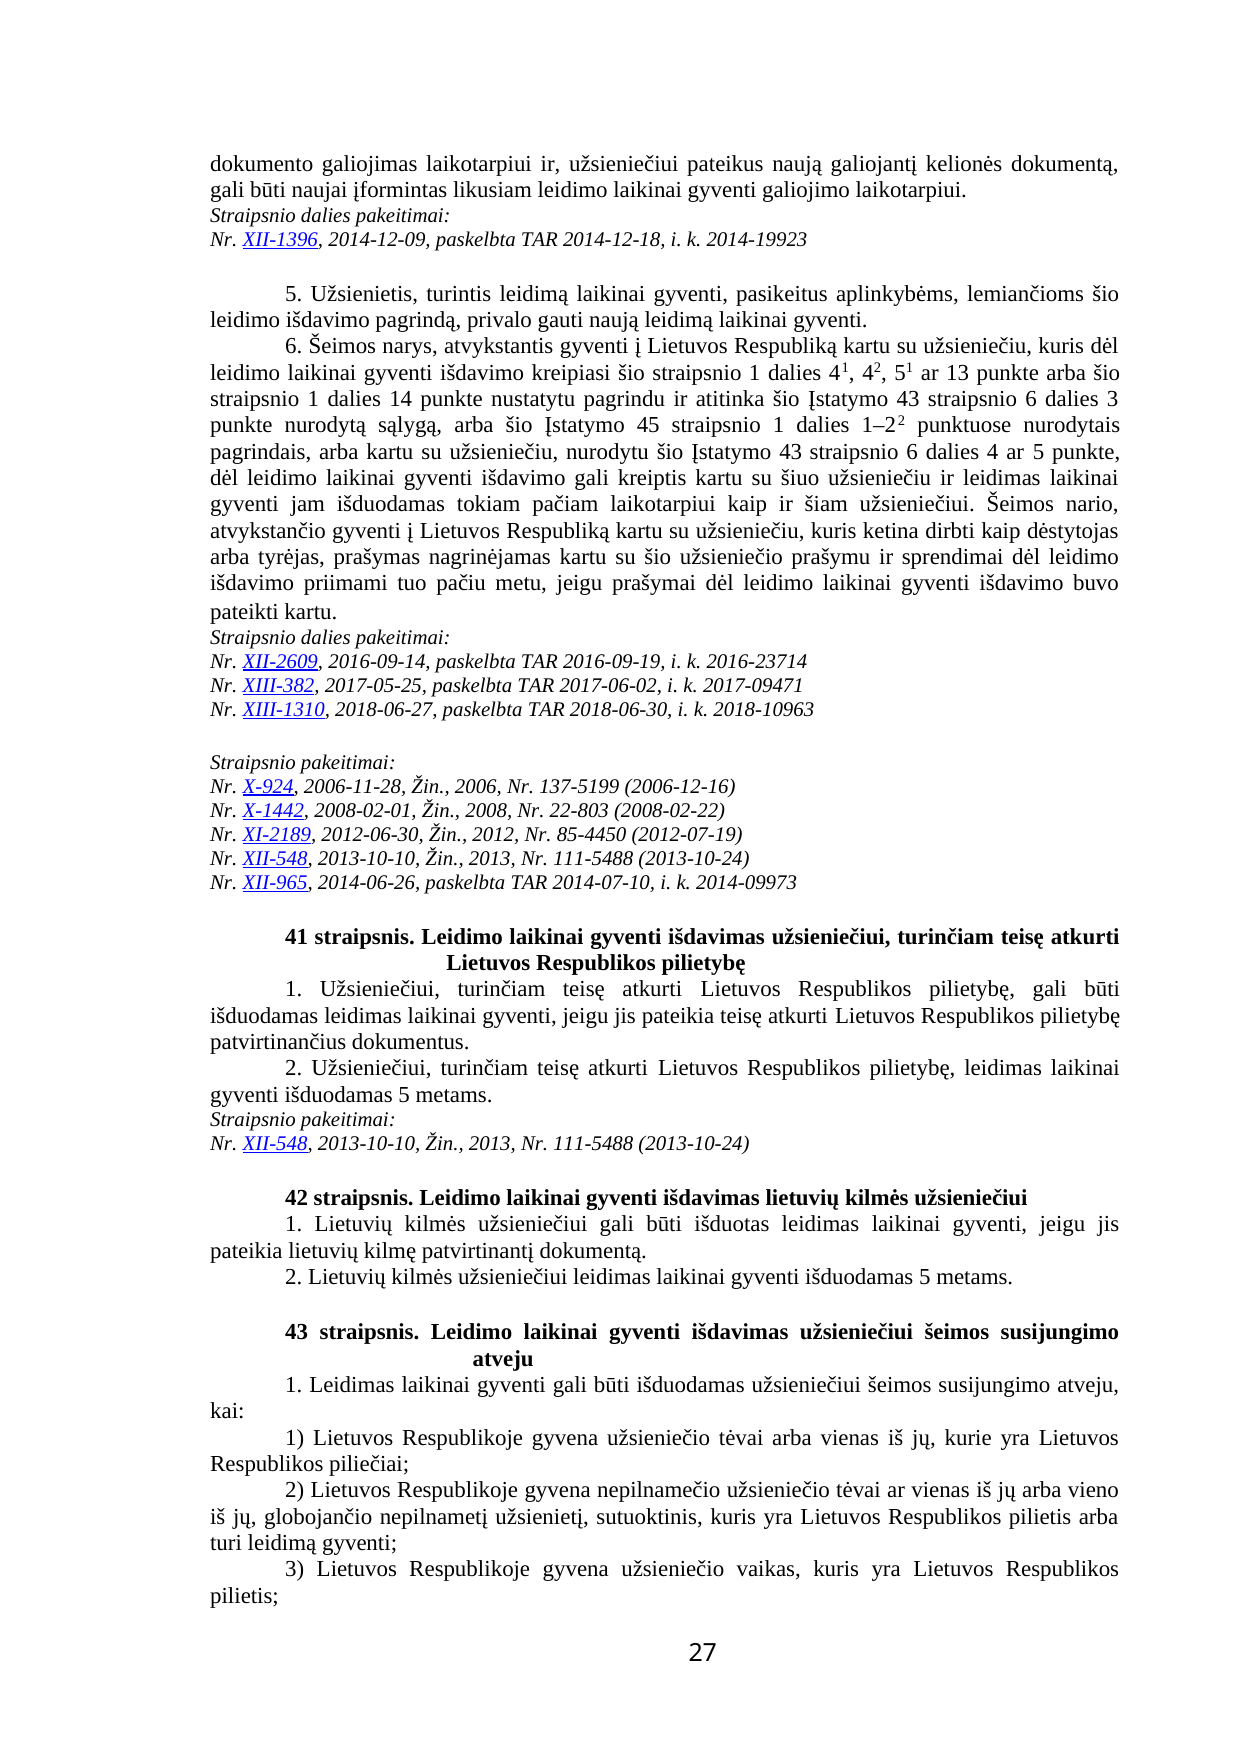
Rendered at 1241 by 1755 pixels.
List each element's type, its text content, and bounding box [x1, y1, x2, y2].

text Straipsnio dalies pakeitimai: [210, 203, 1120, 227]
text Nr. XII-1396, 2014-12-09, paskelbta TAR 2014-12-18, i. k. 2014-19923 [210, 227, 1120, 251]
text Nr. X-1442, 2008-02-01, Žin., 2008, Nr. 22-803 (2008-02-22) [210, 798, 1120, 822]
text Straipsnio pakeitimai: [210, 1107, 1120, 1131]
text 43 straipsnis. Leidimo laikinai gyventi išdavimas užsieniečiui šeimos susijungimo atveju [285, 1318, 1120, 1371]
text 6. Šeimos narys, atvykstantis gyventi į Lietuvos Respubliką kartu su užsieniečiu, kuris dėl leidimo laikinai gyventi išdavimo kreipiasi šio straipsnio 1 dalies 41, 42, 51 ar 13 punkte arba šio straipsnio 1 dalies 14 punkte nustatytu pagrindu ir atitinka šio Įstatymo 43 straipsnio 6 dalies 3 punkte nurodytą sąlygą, arba šio Įstatymo 45 straipsnio 1 dalies 1–22 punktuose nurodytais pagrindais, arba kartu su užsieniečiu, nurodytu šio Įstatymo 43 straipsnio 6 dalies 4 ar 5 punkte, dėl leidimo laikinai gyventi išdavimo gali kreiptis kartu su šiuo užsieniečiu ir leidimas laikinai gyventi jam išduodamas tokiam pačiam laikotarpiui kaip ir šiam užsieniečiui. Šeimos nario, atvykstančio gyventi į Lietuvos Respubliką kartu su užsieniečiu, kuris ketina dirbti kaip dėstytojas arba tyrėjas, prašymas nagrinėjamas kartu su šio užsieniečio prašymu ir sprendimai dėl leidimo išdavimo priimami tuo pačiu metu, jeigu prašymai dėl leidimo laikinai gyventi išdavimo buvo pateikti kartu. [210, 332, 1120, 624]
text 3) Lietuvos Respublikoje gyvena užsieniečio vaikas, kuris yra Lietuvos Respublikos pilietis; [210, 1555, 1120, 1608]
text 1. Užsieniečiui, turinčiam teisę atkurti Lietuvos Respublikos pilietybę, gali būti išduodamas leidimas laikinai gyventi, jeigu jis pateikia teisę atkurti Lietuvos Respublikos pilietybę patvirtinančius dokumentus. [210, 975, 1120, 1054]
text 2. Užsieniečiui, turinčiam teisę atkurti Lietuvos Respublikos pilietybę, leidimas laikinai gyventi išduodamas 5 metams. [210, 1054, 1120, 1107]
text Nr. XI-2189, 2012-06-30, Žin., 2012, Nr. 85-4450 (2012-07-19) [210, 822, 1120, 846]
text 2. Lietuvių kilmės užsieniečiui leidimas laikinai gyventi išduodamas 5 metams. [210, 1263, 1120, 1289]
text 1. Leidimas laikinai gyventi gali būti išduodamas užsieniečiui šeimos susijungimo atveju, kai: [210, 1371, 1120, 1424]
text Nr. XII-965, 2014-06-26, paskelbta TAR 2014-07-10, i. k. 2014-09973 [210, 870, 1120, 894]
text Nr. XII-548, 2013-10-10, Žin., 2013, Nr. 111-5488 (2013-10-24) [210, 1131, 1120, 1155]
text dokumento galiojimas laikotarpiui ir, užsieniečiui pateikus naują galiojantį kelionės dokumentą, gali būti naujai įformintas likusiam leidimo laikinai gyventi galiojimo laikotarpiui. [210, 150, 1120, 203]
text 5. Užsienietis, turintis leidimą laikinai gyventi, pasikeitus aplinkybėms, lemiančioms šio leidimo išdavimo pagrindą, privalo gauti naują leidimą laikinai gyventi. [210, 279, 1120, 332]
text Nr. XII-2609, 2016-09-14, paskelbta TAR 2016-09-19, i. k. 2016-23714 [210, 649, 1120, 673]
text 1. Lietuvių kilmės užsieniečiui gali būti išduotas leidimas laikinai gyventi, jeigu jis pateikia lietuvių kilmę patvirtinantį dokumentą. [210, 1210, 1120, 1263]
text 41 straipsnis. Leidimo laikinai gyventi išdavimas užsieniečiui, turinčiam teisę atkurti Lietuvos Respublikos pilietybę [285, 923, 1120, 975]
text Straipsnio dalies pakeitimai: [210, 624, 1120, 649]
text 42 straipsnis. Leidimo laikinai gyventi išdavimas lietuvių kilmės užsieniečiui [285, 1184, 1120, 1210]
text Nr. XII-548, 2013-10-10, Žin., 2013, Nr. 111-5488 (2013-10-24) [210, 846, 1120, 870]
text 1) Lietuvos Respublikoje gyvena užsieniečio tėvai arba vienas iš jų, kurie yra Lietuvos Respublikos piliečiai; [210, 1424, 1120, 1476]
text Nr. XIII-1310, 2018-06-27, paskelbta TAR 2018-06-30, i. k. 2018-10963 [210, 697, 1120, 721]
text Nr. XIII-382, 2017-05-25, paskelbta TAR 2017-06-02, i. k. 2017-09471 [210, 673, 1120, 697]
text 2) Lietuvos Respublikoje gyvena nepilnamečio užsieniečio tėvai ar vienas iš jų arba vieno iš jų, globojančio nepilnametį užsienietį, sutuoktinis, kuris yra Lietuvos Respublikos pilietis arba turi leidimą gyventi; [210, 1476, 1120, 1555]
text Nr. X-924, 2006-11-28, Žin., 2006, Nr. 137-5199 (2006-12-16) [210, 774, 1120, 798]
text Straipsnio pakeitimai: [210, 749, 1120, 774]
